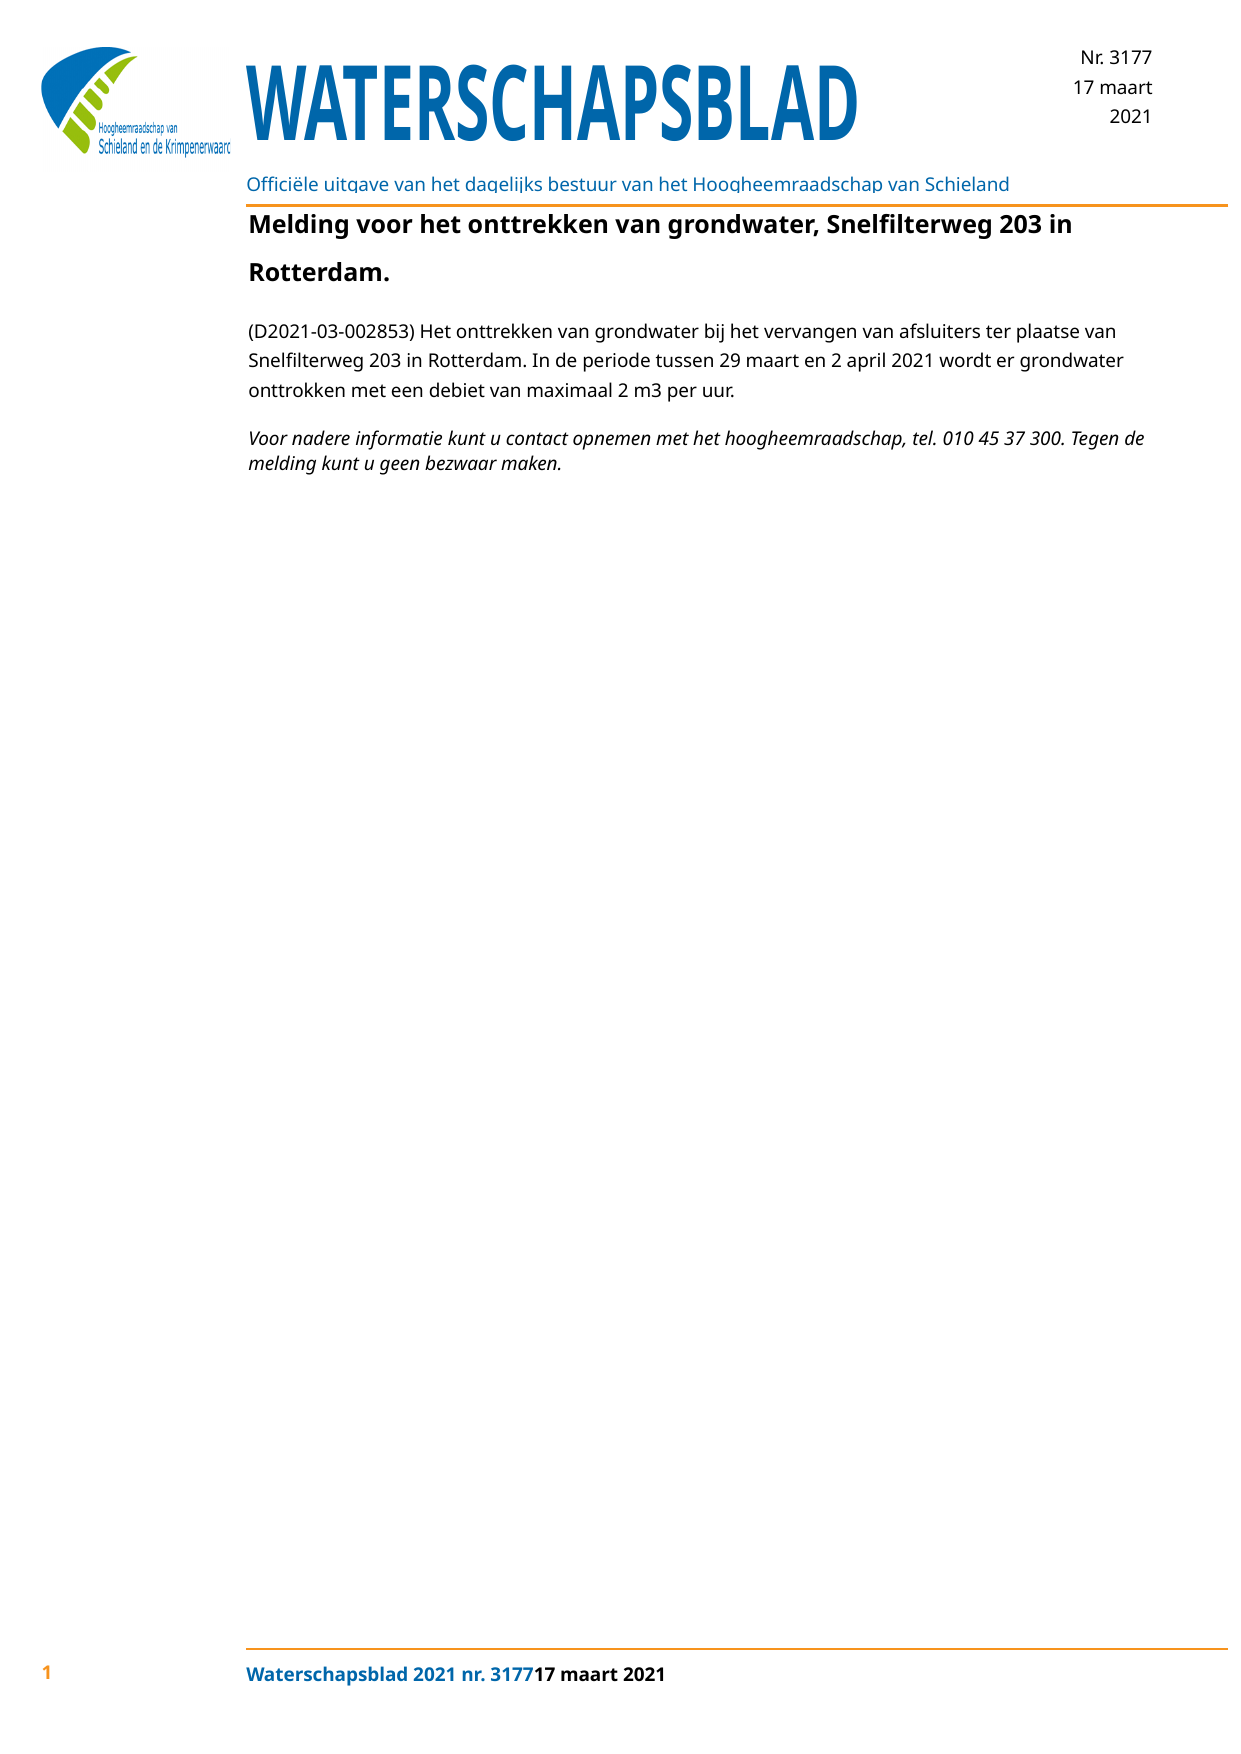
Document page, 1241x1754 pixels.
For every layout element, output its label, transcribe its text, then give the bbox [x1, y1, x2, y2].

text (D2021-03-002853) Het onttrekken van grondwater bij het vervangen van afsluiters ter plaatse van Snelfilterweg 203 in Rotterdam. In de periode tussen 29 maart en 2 april 2021 wordt er grondwater onttrokken met een debiet van maximaal 2 m3 per uur. [248, 318, 1152, 403]
text Melding voor het onttrekken van grondwater, Snelfilterweg 203 in Rotterdam. [248, 207, 1152, 288]
text Voor nadere informatie kunt u contact opnemen met het hoogheemraadschap, tel. 010 45 37 300. Tegen de melding kunt u geen bezwaar maken. [248, 425, 1152, 476]
picture [41, 47, 231, 172]
